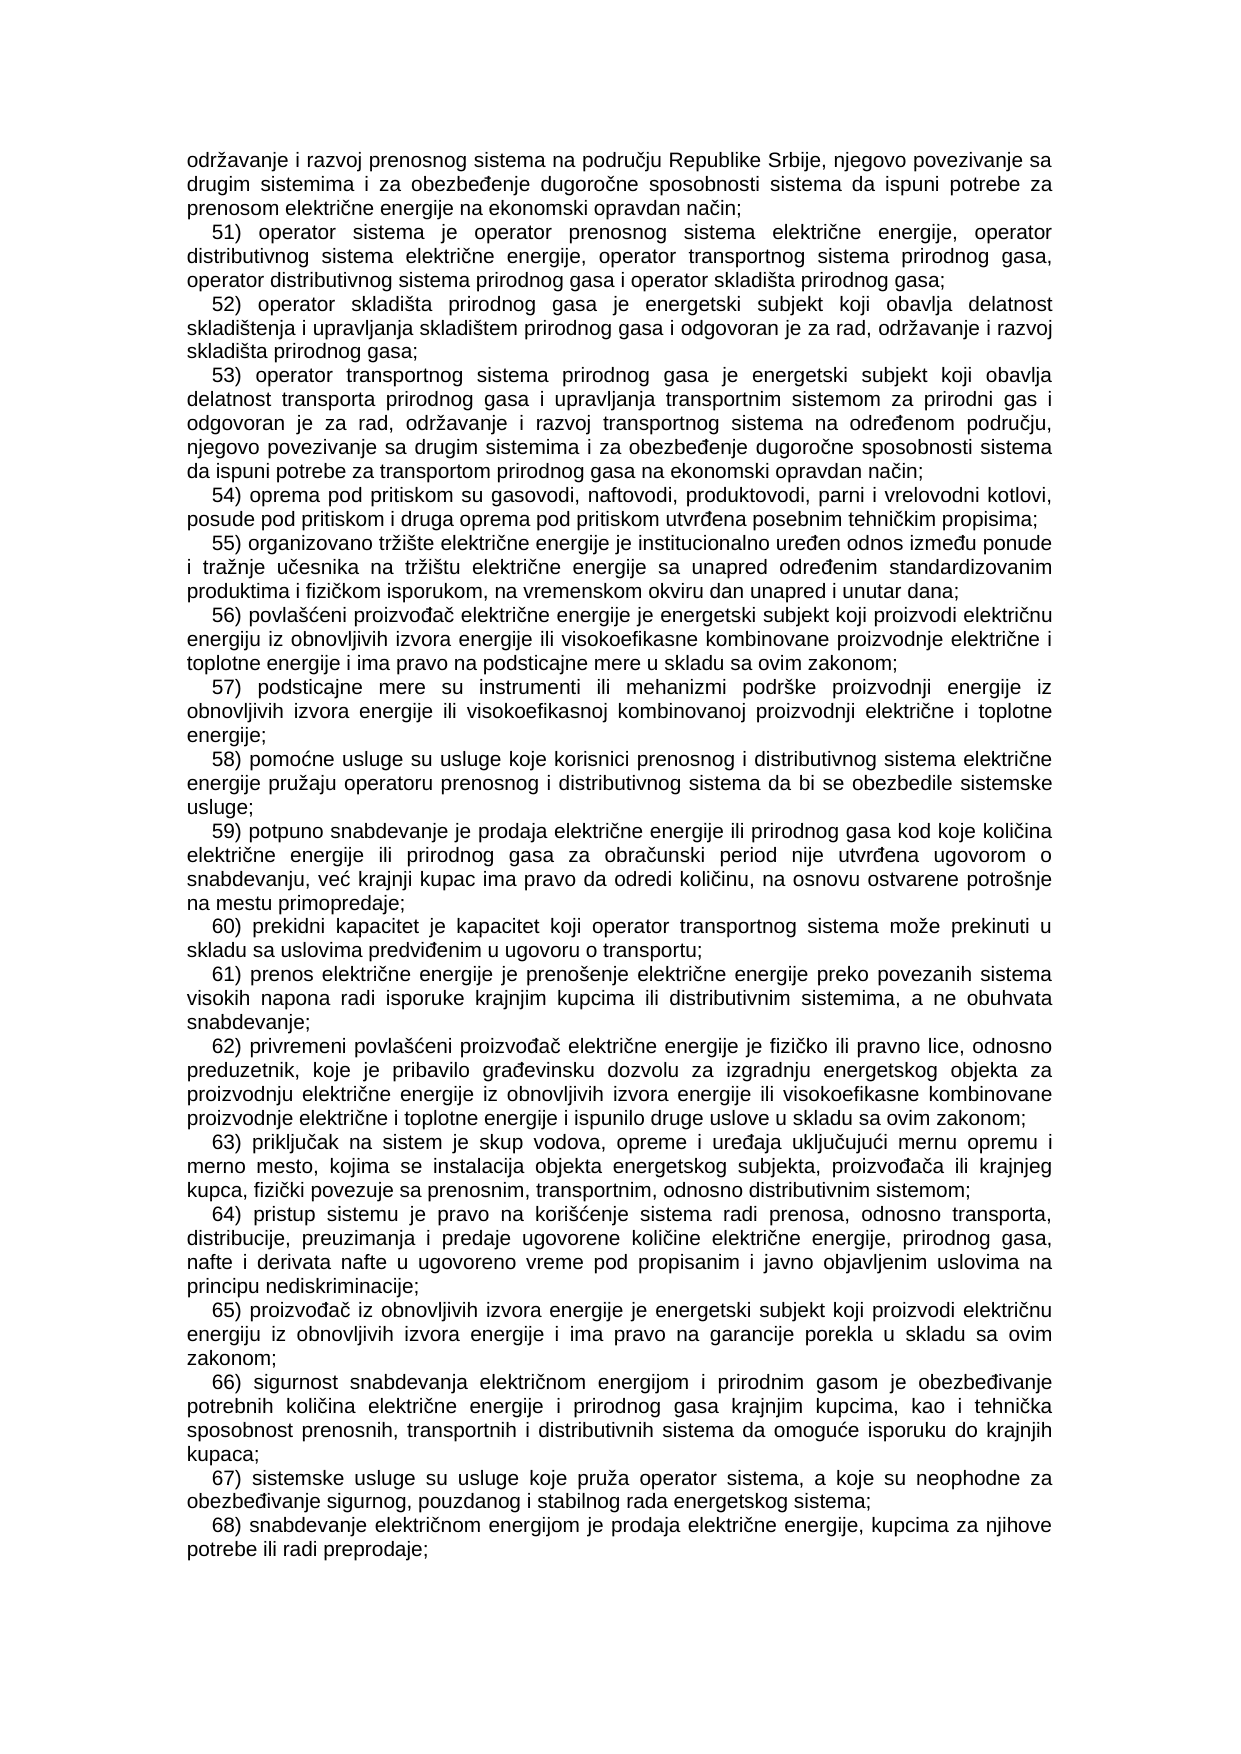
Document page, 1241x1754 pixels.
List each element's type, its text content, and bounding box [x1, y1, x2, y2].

text održavanje i razvoj prenosnog sistema na području Republike Srbije, njegovo povezivanje sa drugim sistemima i za obezbeđenje dugoročne sposobnosti sistema da ispuni potrebe za prenosom električne energije na ekonomski opravdan način; [187, 148, 1053, 219]
text 56) povlašćeni proizvođač električne energije je energetski subjekt koji proizvodi električnu energiju iz obnovljivih izvora energije ili visokoefikasne kombinovane proizvodnje električne i toplotne energije i ima pravo na podsticajne mere u skladu sa ovim zakonom; [187, 603, 1053, 675]
text 66) sigurnost snabdevanja električnom energijom i prirodnim gasom je obezbeđivanje potrebnih količina električne energije i prirodnog gasa krajnjim kupcima, kao i tehnička sposobnost prenosnih, transportnih i distributivnih sistema da omoguće isporuku do krajnjih kupaca; [187, 1369, 1053, 1465]
text 63) priključak na sistem je skup vodova, opreme i uređaja uključujući mernu opremu i merno mesto, kojima se instalacija objekta energetskog subjekta, proizvođača ili krajnjeg kupca, fizički povezuje sa prenosnim, transportnim, odnosno distributivnim sistemom; [187, 1130, 1053, 1202]
text 58) pomoćne usluge su usluge koje korisnici prenosnog i distributivnog sistema električne energije pružaju operatoru prenosnog i distributivnog sistema da bi se obezbedile sistemske usluge; [187, 747, 1053, 818]
text 59) potpuno snabdevanje je prodaja električne energije ili prirodnog gasa kod koje količina električne energije ili prirodnog gasa za obračunski period nije utvrđena ugovorom o snabdevanju, već krajnji kupac ima pravo da odredi količinu, na osnovu ostvarene potrošnje na mestu primopredaje; [187, 818, 1053, 914]
text 61) prenos električne energije je prenošenje električne energije preko povezanih sistema visokih napona radi isporuke krajnjim kupcima ili distributivnim sistemima, a ne obuhvata snabdevanje; [187, 962, 1053, 1034]
text 67) sistemske usluge su usluge koje pruža operator sistema, a koje su neophodne za obezbeđivanje sigurnog, pouzdanog i stabilnog rada energetskog sistema; [187, 1465, 1053, 1513]
text 62) privremeni povlašćeni proizvođač električne energije je fizičko ili pravno lice, odnosno preduzetnik, koje je pribavilo građevinsku dozvolu za izgradnju energetskog objekta za proizvodnju električne energije iz obnovljivih izvora energije ili visokoefikasne kombinovane proizvodnje električne i toplotne energije i ispunilo druge uslove u skladu sa ovim zakonom; [187, 1034, 1053, 1130]
text 52) operator skladišta prirodnog gasa je energetski subjekt koji obavlja delatnost skladištenja i upravljanja skladištem prirodnog gasa i odgovoran je za rad, održavanje i razvoj skladišta prirodnog gasa; [187, 291, 1053, 363]
text 53) operator transportnog sistema prirodnog gasa je energetski subjekt koji obavlja delatnost transporta prirodnog gasa i upravljanja transportnim sistemom za prirodni gas i odgovoran je za rad, održavanje i razvoj transportnog sistema na određenom području, njegovo povezivanje sa drugim sistemima i za obezbeđenje dugoročne sposobnosti sistema da ispuni potrebe za transportom prirodnog gasa na ekonomski opravdan način; [187, 363, 1053, 483]
text 57) podsticajne mere su instrumenti ili mehanizmi podrške proizvodnji energije iz obnovljivih izvora energije ili visokoefikasnoj kombinovanoj proizvodnji električne i toplotne energije; [187, 675, 1053, 747]
text 68) snabdevanje električnom energijom je prodaja električne energije, kupcima za njihove potrebe ili radi preprodaje; [187, 1513, 1053, 1561]
text 64) pristup sistemu je pravo na korišćenje sistema radi prenosa, odnosno transporta, distribucije, preuzimanja i predaje ugovorene količine električne energije, prirodnog gasa, nafte i derivata nafte u ugovoreno vreme pod propisanim i javno objavljenim uslovima na principu nediskriminacije; [187, 1202, 1053, 1298]
text 54) oprema pod pritiskom su gasovodi, naftovodi, produktovodi, parni i vrelovodni kotlovi, posude pod pritiskom i druga oprema pod pritiskom utvrđena posebnim tehničkim propisima; [187, 483, 1053, 531]
text 60) prekidni kapacitet je kapacitet koji operator transportnog sistema može prekinuti u skladu sa uslovima predviđenim u ugovoru o transportu; [187, 914, 1053, 962]
text 55) organizovano tržište električne energije je institucionalno uređen odnos između ponude i tražnje učesnika na tržištu električne energije sa unapred određenim standardizovanim produktima i fizičkom isporukom, na vremenskom okviru dan unapred i unutar dana; [187, 531, 1053, 603]
text 65) proizvođač iz obnovljivih izvora energije je energetski subjekt koji proizvodi električnu energiju iz obnovljivih izvora energije i ima pravo na garancije porekla u skladu sa ovim zakonom; [187, 1298, 1053, 1369]
text 51) operator sistema je operator prenosnog sistema električne energije, operator distributivnog sistema električne energije, operator transportnog sistema prirodnog gasa, operator distributivnog sistema prirodnog gasa i operator skladišta prirodnog gasa; [187, 219, 1053, 291]
